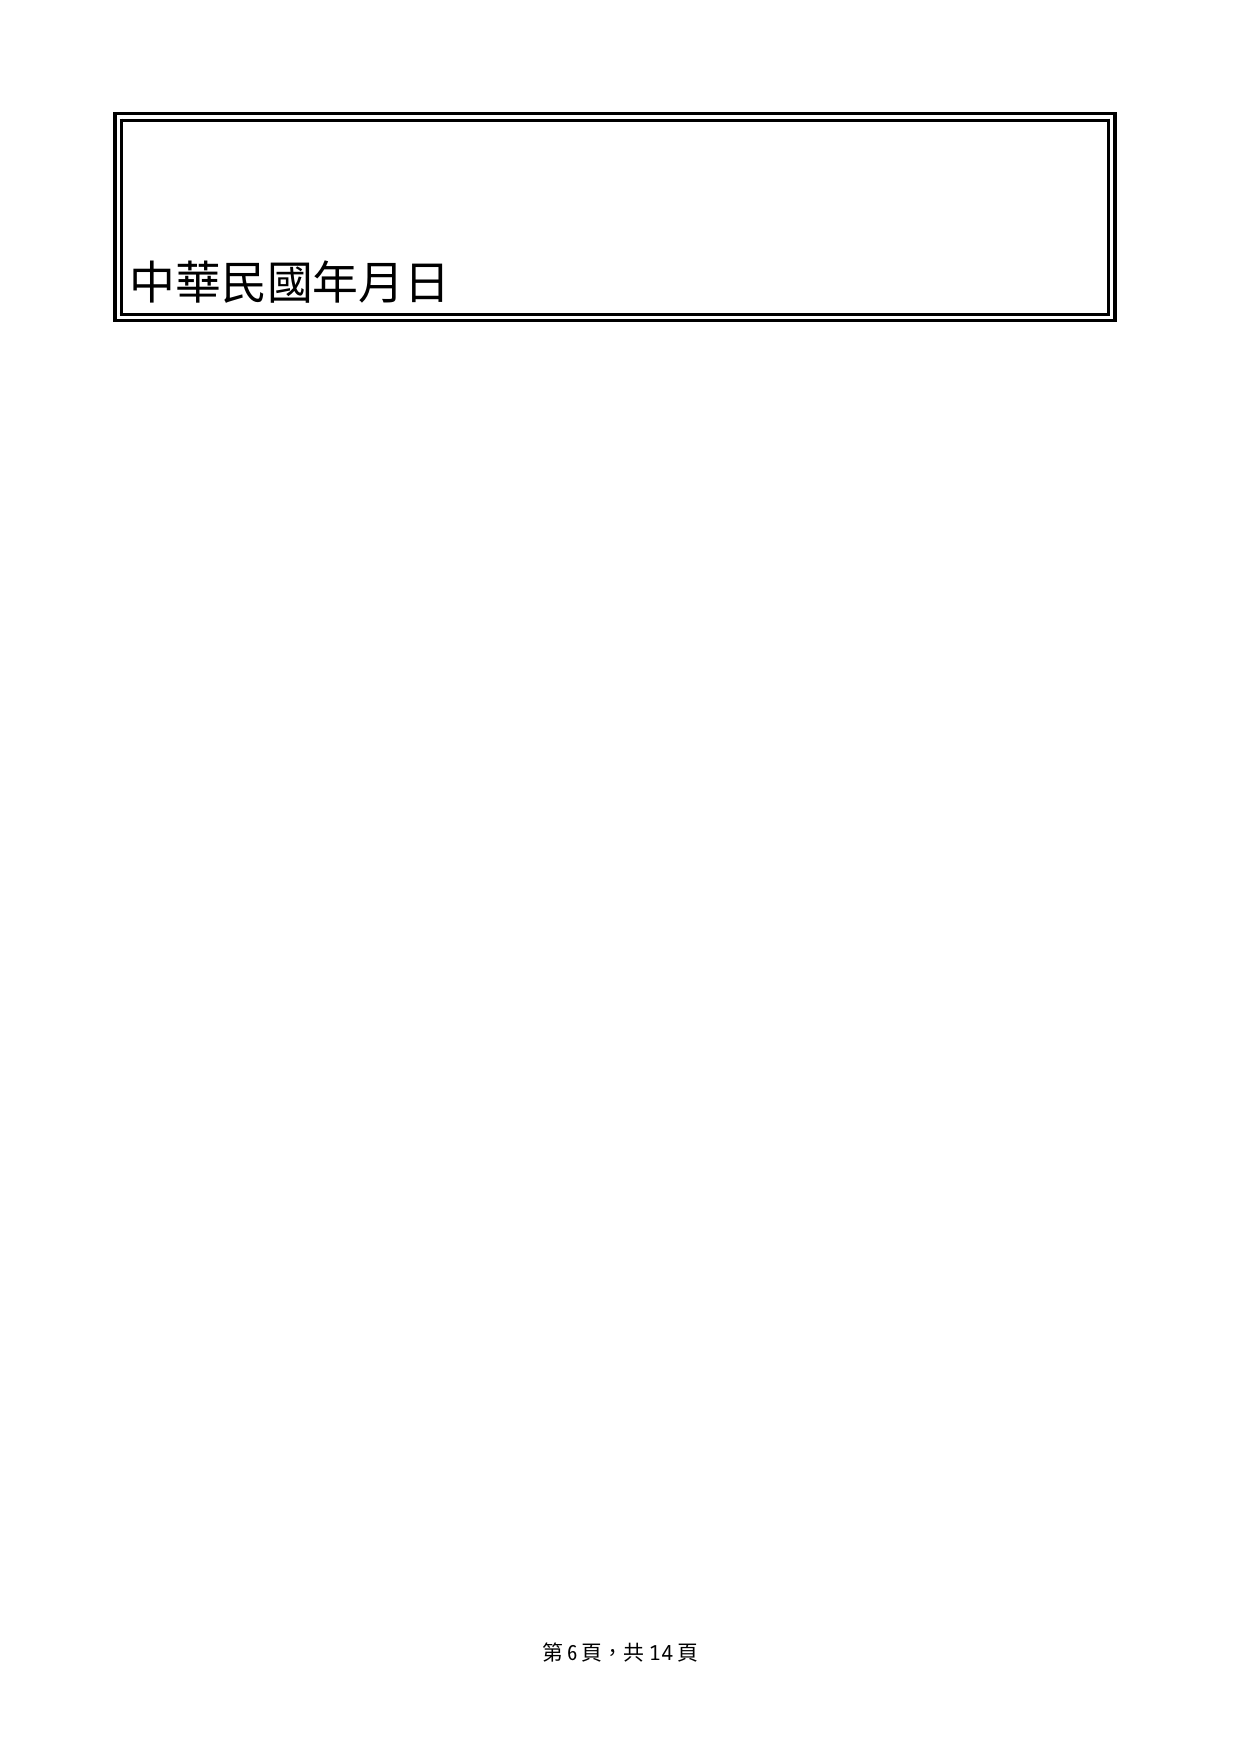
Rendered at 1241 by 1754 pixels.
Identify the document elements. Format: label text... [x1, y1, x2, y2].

table_header 中華民國年月日 [118, 115, 1112, 313]
